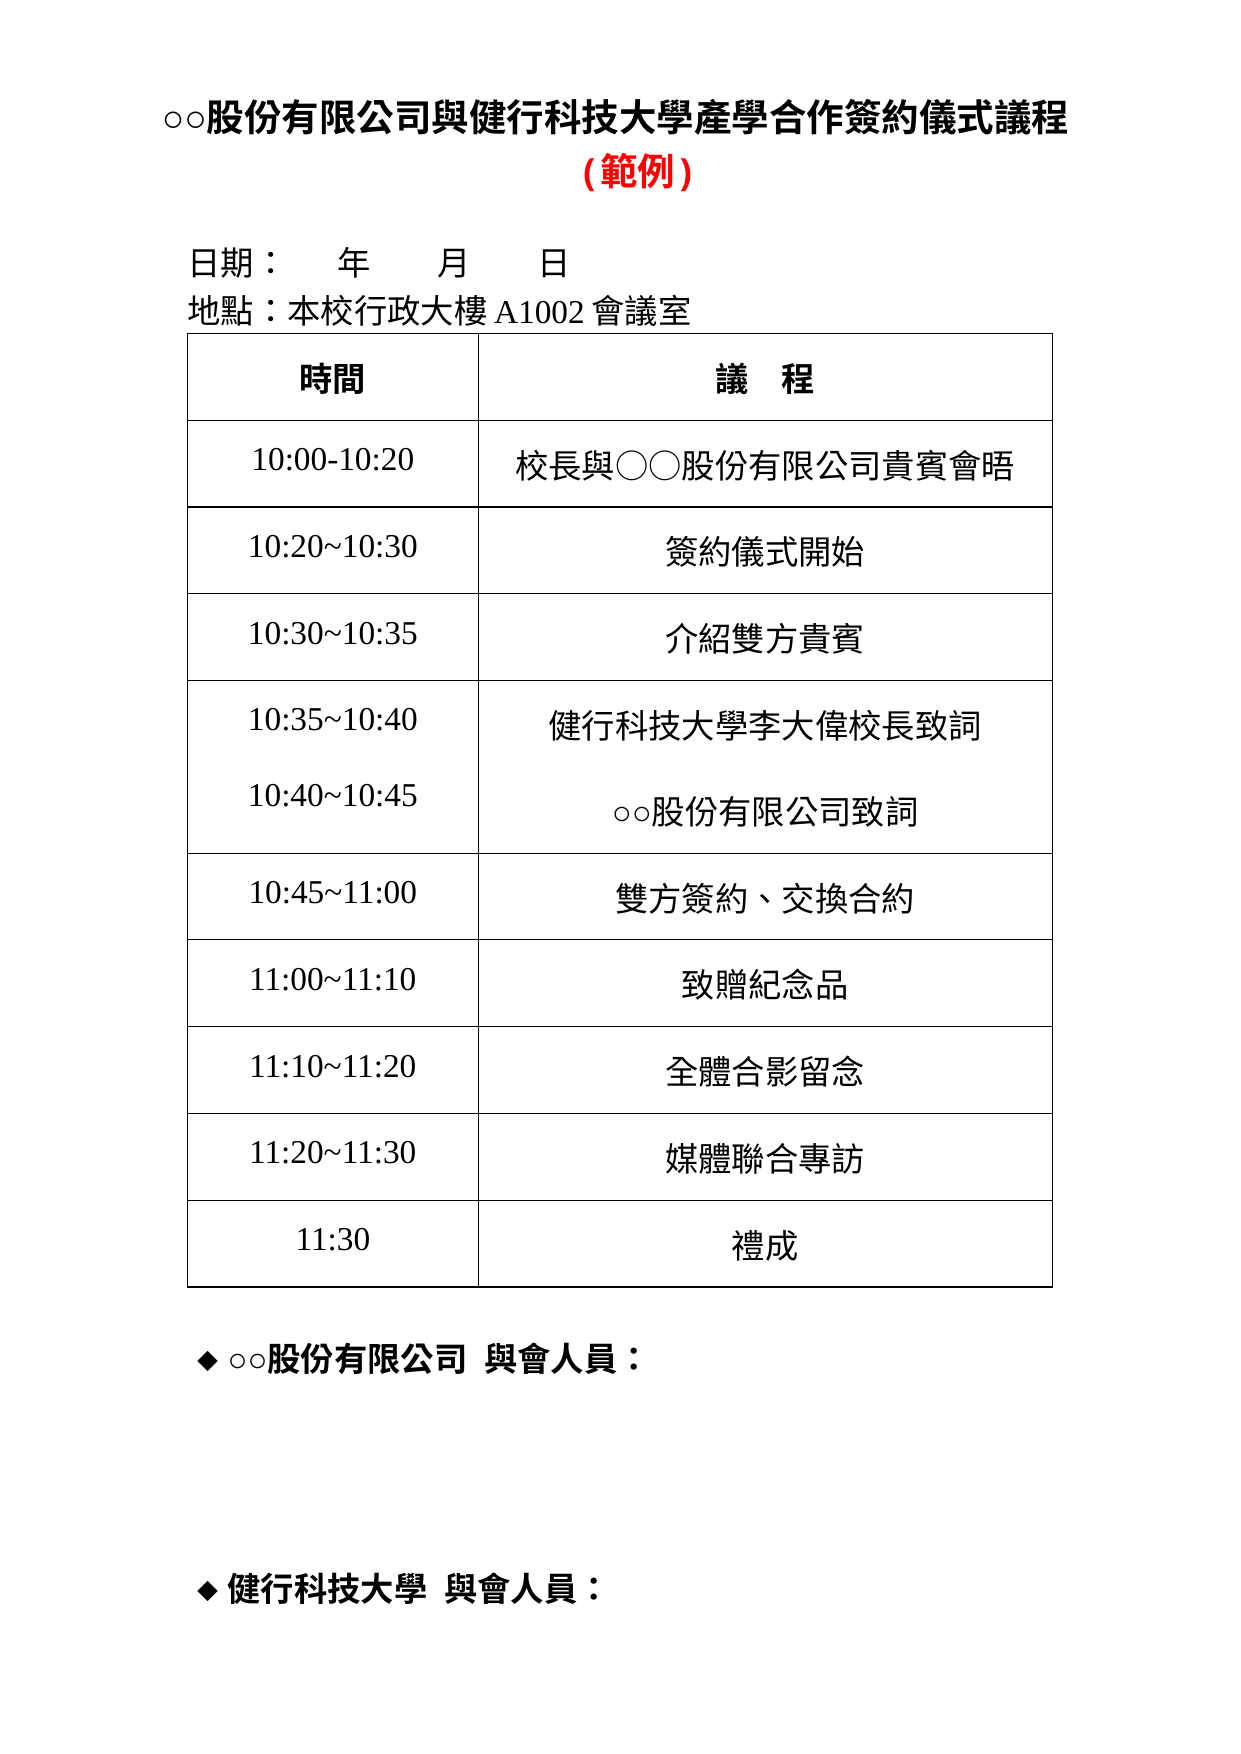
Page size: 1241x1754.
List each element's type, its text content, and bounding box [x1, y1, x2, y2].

table_cell 全體合影留念 [479, 1027, 1052, 1113]
table_header 議 程 [479, 334, 1052, 419]
table_cell 簽約儀式開始 [479, 508, 1052, 593]
table_cell 11:20~11:30 [188, 1114, 478, 1200]
table_cell 10:20~10:30 [188, 508, 478, 593]
text ◆○○股份有限公司 與會人員： [187, 1333, 1053, 1381]
table_cell 校長與○○股份有限公司貴賓會晤 [479, 421, 1052, 506]
table_cell 健行科技大學李大偉校長致詞 ○○股份有限公司致詞 [479, 681, 1052, 853]
table_cell 10:45~11:00 [188, 854, 478, 939]
table_cell 10:00-10:20 [188, 421, 478, 506]
table_header 時間 [188, 334, 478, 419]
table_cell 媒體聯合專訪 [479, 1114, 1052, 1200]
table_cell 禮成 [479, 1201, 1052, 1286]
text ◆健行科技大學 與會人員： [187, 1563, 1053, 1611]
text 日期： 年 月 日 [187, 236, 1053, 284]
table_cell 致贈紀念品 [479, 940, 1052, 1026]
table_cell 雙方簽約、交換合約 [479, 854, 1052, 939]
text ○○股份有限公司與健行科技大學產學合作簽約儀式議程(範例) [143, 88, 1088, 197]
table_cell 介紹雙方貴賓 [479, 594, 1052, 680]
table_cell 11:10~11:20 [188, 1027, 478, 1113]
text 地點：本校行政大樓A1002會議室 [187, 284, 1053, 333]
table_cell 10:30~10:35 [188, 594, 478, 680]
table_cell 10:35~10:40 10:40~10:45 [188, 681, 478, 853]
table_cell 11:00~11:10 [188, 940, 478, 1026]
table_cell 11:30 [188, 1201, 478, 1286]
